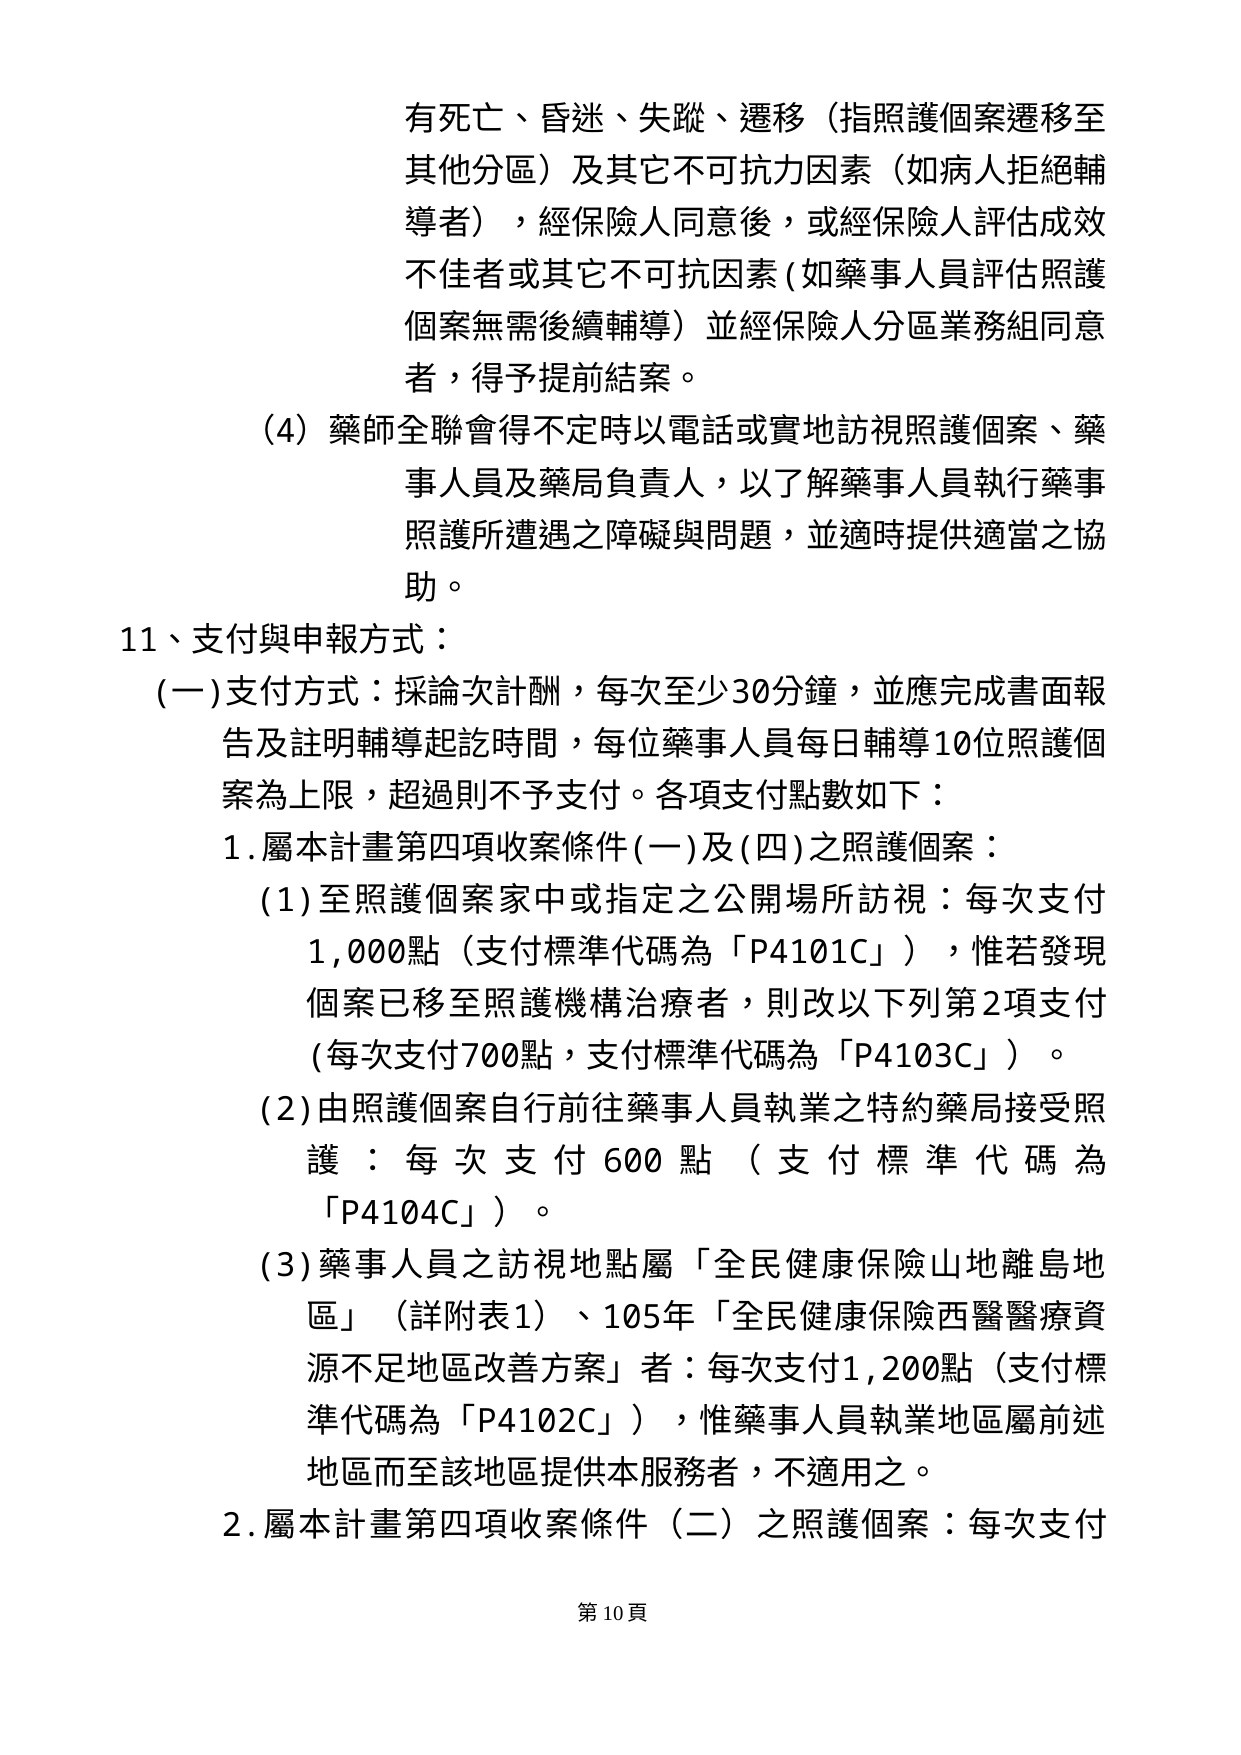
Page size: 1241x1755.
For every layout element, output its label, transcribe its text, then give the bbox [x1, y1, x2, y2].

text (一)支付方式：採論次計酬，每次至少30分鐘，並應完成書面報告及註明輔導起訖時間，每位藥事人員每日輔導10位照護個案為上限，超過則不予支付。各項支付點數如下： [151, 662, 1107, 818]
text (2)由照護個案自行前往藥事人員執業之特約藥局接受照護：每次支付600點（支付標準代碼為「P4104C」）。 [255, 1078, 1107, 1234]
list 藥師全聯會得不定時以電話或實地訪視照護個案、藥事人員及藥局負責人，以了解藥事人員執行藥事照護所遭遇之障礙與問題，並適時提供適當之協助。 [242, 401, 1107, 609]
list 支付與申報方式： [118, 609, 1107, 662]
list 有死亡、昏迷、失蹤、遷移（指照護個案遷移至其他分區）及其它不可抗力因素（如病人拒絕輔導者），經保險人同意後，或經保險人評估成效不佳者或其它不可抗因素(如藥事人員評估照護個案無需後續輔導）並經保險人分區業務組同意者，得予提前結案。 [242, 89, 1107, 401]
text 2.屬本計畫第四項收案條件（二）之照護個案：每次支付 [221, 1495, 1107, 1547]
text 1.屬本計畫第四項收案條件(一)及(四)之照護個案： [221, 818, 1107, 870]
text (1)至照護個案家中或指定之公開場所訪視：每次支付1,000點（支付標準代碼為「P4101C」），惟若發現個案已移至照護機構治療者，則改以下列第2項支付(每次支付700點，支付標準代碼為「P4103C」）。 [255, 870, 1107, 1078]
text (3)藥事人員之訪視地點屬「全民健康保險山地離島地區」（詳附表1）、105年「全民健康保險西醫醫療資源不足地區改善方案」者：每次支付1,200點（支付標準代碼為「P4102C」），惟藥事人員執業地區屬前述地區而至該地區提供本服務者，不適用之。 [255, 1234, 1107, 1495]
